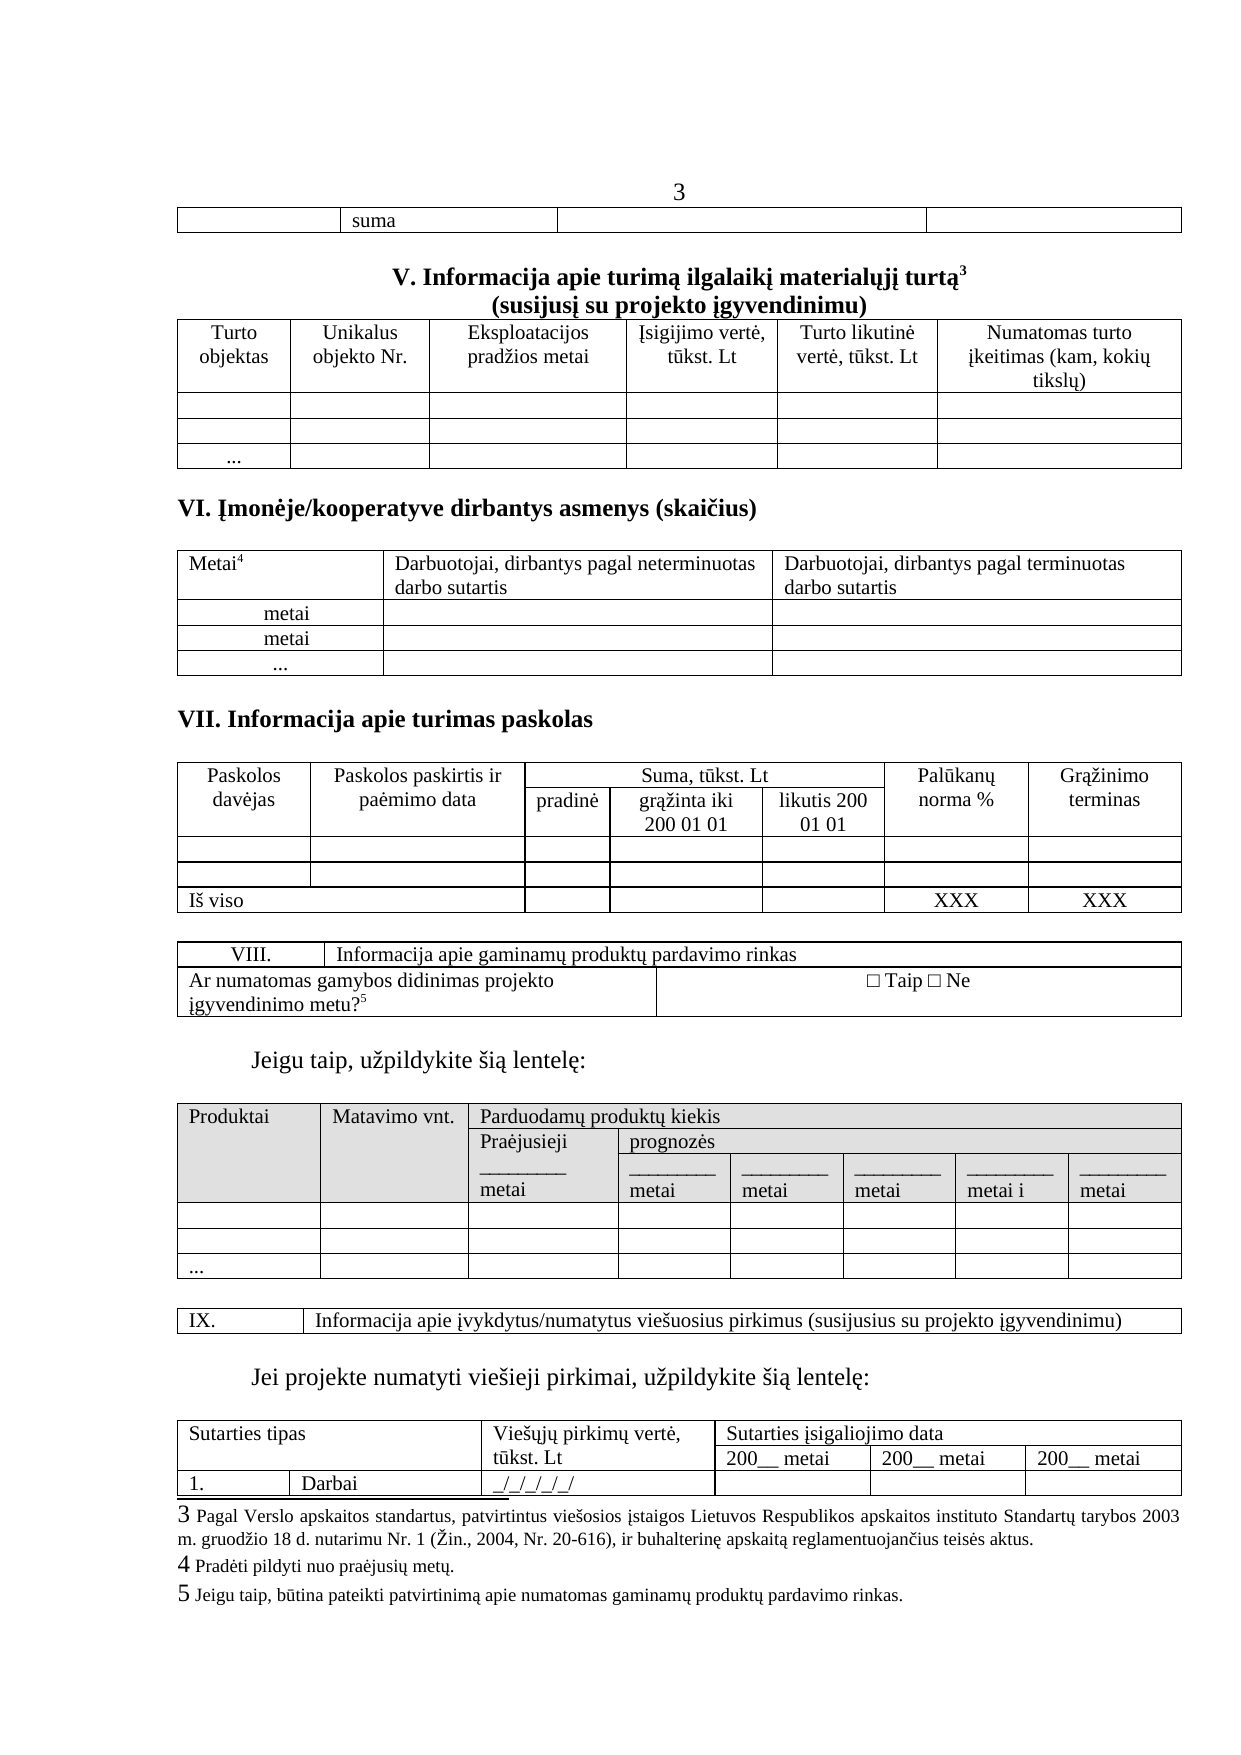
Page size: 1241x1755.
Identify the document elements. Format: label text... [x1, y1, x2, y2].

text Jeigu taip, užpildykite šią lentelę: [177, 1045, 1181, 1074]
table_cell [938, 393, 1181, 417]
table_cell [871, 1471, 1025, 1495]
table_cell [526, 863, 609, 886]
table_header Viešųjų pirkimų vertė, tūkst. Lt [482, 1421, 714, 1470]
table_header Parduodamų produktų kiekis [469, 1104, 1181, 1128]
table_cell [763, 837, 884, 861]
table_cell grąžinta iki 200 01 01 [611, 788, 762, 836]
table_header IX. [178, 1309, 303, 1332]
table_cell [178, 419, 290, 442]
table_cell [731, 1229, 843, 1252]
table_cell [778, 444, 937, 468]
table_cell [619, 1229, 730, 1252]
text VII. Informacija apie turimas paskolas [177, 704, 1181, 733]
table_cell 200__ metai [871, 1446, 1025, 1470]
table_cell [611, 837, 762, 861]
table_cell [927, 208, 1181, 232]
table_header Paskolos davėjas [178, 763, 310, 836]
table_cell [178, 1229, 320, 1252]
table_cell [773, 626, 1181, 649]
table_cell XXX [885, 888, 1028, 912]
table_cell metai [1069, 1154, 1181, 1202]
table_cell ... [178, 651, 383, 675]
table_cell Praėjusieji metai [469, 1129, 618, 1202]
table_cell [558, 208, 926, 232]
table_cell [763, 863, 884, 886]
table_cell [619, 1254, 730, 1278]
table_cell suma [341, 208, 557, 232]
table_cell [1029, 837, 1181, 861]
table_cell [627, 393, 777, 417]
table_header Metai [178, 551, 383, 599]
text Pagal Verslo apskaitos standartus, patvirtintus viešosios įstaigos Lietuvos Respublikos apskaitos instituto Standartų tarybos 2003 m. gruodžio 18 d. nutarimu Nr. 1 (Žin., 2004, Nr. 20-616), ir buhalterinę apskaitą reglamentuojančius teisės aktus. [177, 1499, 1181, 1549]
table_header Unikalus objekto Nr. [291, 320, 429, 392]
table_cell [469, 1203, 618, 1227]
table_header Numatomas turto įkeitimas (kam, kokių tikslų) [938, 320, 1181, 392]
table_cell [1026, 1471, 1181, 1495]
table_cell [844, 1254, 955, 1278]
table_cell [1069, 1203, 1181, 1227]
table_cell [956, 1203, 1068, 1227]
table_cell metai [178, 626, 383, 649]
table_cell [291, 444, 429, 468]
table_header Produktai [178, 1104, 320, 1202]
table_cell [178, 208, 340, 232]
table_cell ... [178, 1254, 320, 1278]
table_cell [311, 837, 524, 861]
table_header Turto likutinė vertė, tūkst. Lt [778, 320, 937, 392]
table_header Darbuotojai, dirbantys pagal terminuotas darbo sutartis [773, 551, 1181, 599]
table_cell [430, 444, 626, 468]
table_header Matavimo vnt. [321, 1104, 468, 1202]
table_header Suma, tūkst. Lt [526, 763, 884, 787]
table_cell [311, 863, 524, 886]
table_cell Ar numatomas gamybos didinimas projekto įgyvendinimo metu? [178, 968, 656, 1016]
table_cell [384, 626, 772, 649]
table_cell [763, 888, 884, 912]
table_cell [627, 444, 777, 468]
table_cell ... [178, 444, 290, 468]
table_header Įsigijimo vertė, tūkst. Lt [627, 320, 777, 392]
table_header Informacija apie įvykdytus/numatytus viešuosius pirkimus (susijusius su projekto įgyvendinimu) [304, 1309, 1181, 1332]
table_cell [619, 1203, 730, 1227]
table_cell [178, 837, 310, 861]
table_cell Iš viso [178, 888, 524, 912]
table_cell [938, 444, 1181, 468]
table_cell [178, 863, 310, 886]
table_header Informacija apie gaminamų produktų pardavimo rinkas [325, 943, 1181, 966]
text V. Informacija apie turimą ilgalaikį materialųjį turtą [177, 262, 1181, 290]
table_header VIII. [178, 943, 324, 966]
table_cell [469, 1254, 618, 1278]
table_cell metai i [956, 1154, 1068, 1202]
table_cell metai [619, 1154, 730, 1202]
table_cell [321, 1229, 468, 1252]
table_cell [885, 837, 1028, 861]
table_cell [627, 419, 777, 442]
table_cell [384, 651, 772, 675]
table_cell [844, 1229, 955, 1252]
text Jei projekte numatyti viešieji pirkimai, užpildykite šią lentelę: [177, 1362, 1181, 1391]
table_cell [938, 419, 1181, 442]
table_cell pradinė [526, 788, 609, 836]
table_cell 200__ metai [1026, 1446, 1181, 1470]
table_cell [773, 651, 1181, 675]
text (susijusį su projekto įgyvendinimu) [177, 290, 1181, 319]
table_cell metai [844, 1154, 955, 1202]
table_cell [778, 419, 937, 442]
table_cell [956, 1229, 1068, 1252]
table_cell [291, 419, 429, 442]
table_cell [611, 888, 762, 912]
table_cell [731, 1254, 843, 1278]
table_header Grąžinimo terminas [1029, 763, 1181, 836]
table_cell [469, 1229, 618, 1252]
table_cell [731, 1203, 843, 1227]
table_cell XXX [1029, 888, 1181, 912]
table_cell [716, 1471, 870, 1495]
table_header Eksploatacijos pradžios metai [430, 320, 626, 392]
table_cell [178, 1203, 320, 1227]
table_cell [291, 393, 429, 417]
table_cell likutis 200 01 01 [763, 788, 884, 836]
table_header Turto objektas [178, 320, 290, 392]
table_cell 200__ metai [716, 1446, 870, 1470]
table_cell [430, 393, 626, 417]
table_cell Darbai [290, 1471, 481, 1495]
table_cell [321, 1254, 468, 1278]
table_cell [611, 863, 762, 886]
table_cell □ Taip □ Ne [657, 968, 1181, 1016]
table_cell [956, 1254, 1068, 1278]
table_header Sutarties tipas [178, 1421, 481, 1470]
text VI. Įmonėje/kooperatyve dirbantys asmenys (skaičius) [177, 493, 1181, 521]
table_header Darbuotojai, dirbantys pagal neterminuotas darbo sutartis [384, 551, 772, 599]
table_cell [430, 419, 626, 442]
table_cell [526, 837, 609, 861]
table_cell [844, 1203, 955, 1227]
table_cell 1. [178, 1471, 289, 1495]
table_cell [1029, 863, 1181, 886]
table_cell [178, 393, 290, 417]
table_header Paskolos paskirtis ir paėmimo data [311, 763, 524, 836]
table_cell [321, 1203, 468, 1227]
table_cell [773, 600, 1181, 624]
table_header Sutarties įsigaliojimo data [716, 1421, 1181, 1445]
table_cell [778, 393, 937, 417]
table_cell _/_/_/_/_/ [482, 1471, 714, 1495]
table_cell metai [731, 1154, 843, 1202]
table_cell [384, 600, 772, 624]
table_cell [526, 888, 609, 912]
table_cell [1069, 1254, 1181, 1278]
table_header Palūkanų norma % [885, 763, 1028, 836]
table_cell prognozės [619, 1129, 1181, 1153]
table_cell [885, 863, 1028, 886]
table_cell [1069, 1229, 1181, 1252]
table_cell metai [178, 600, 383, 624]
